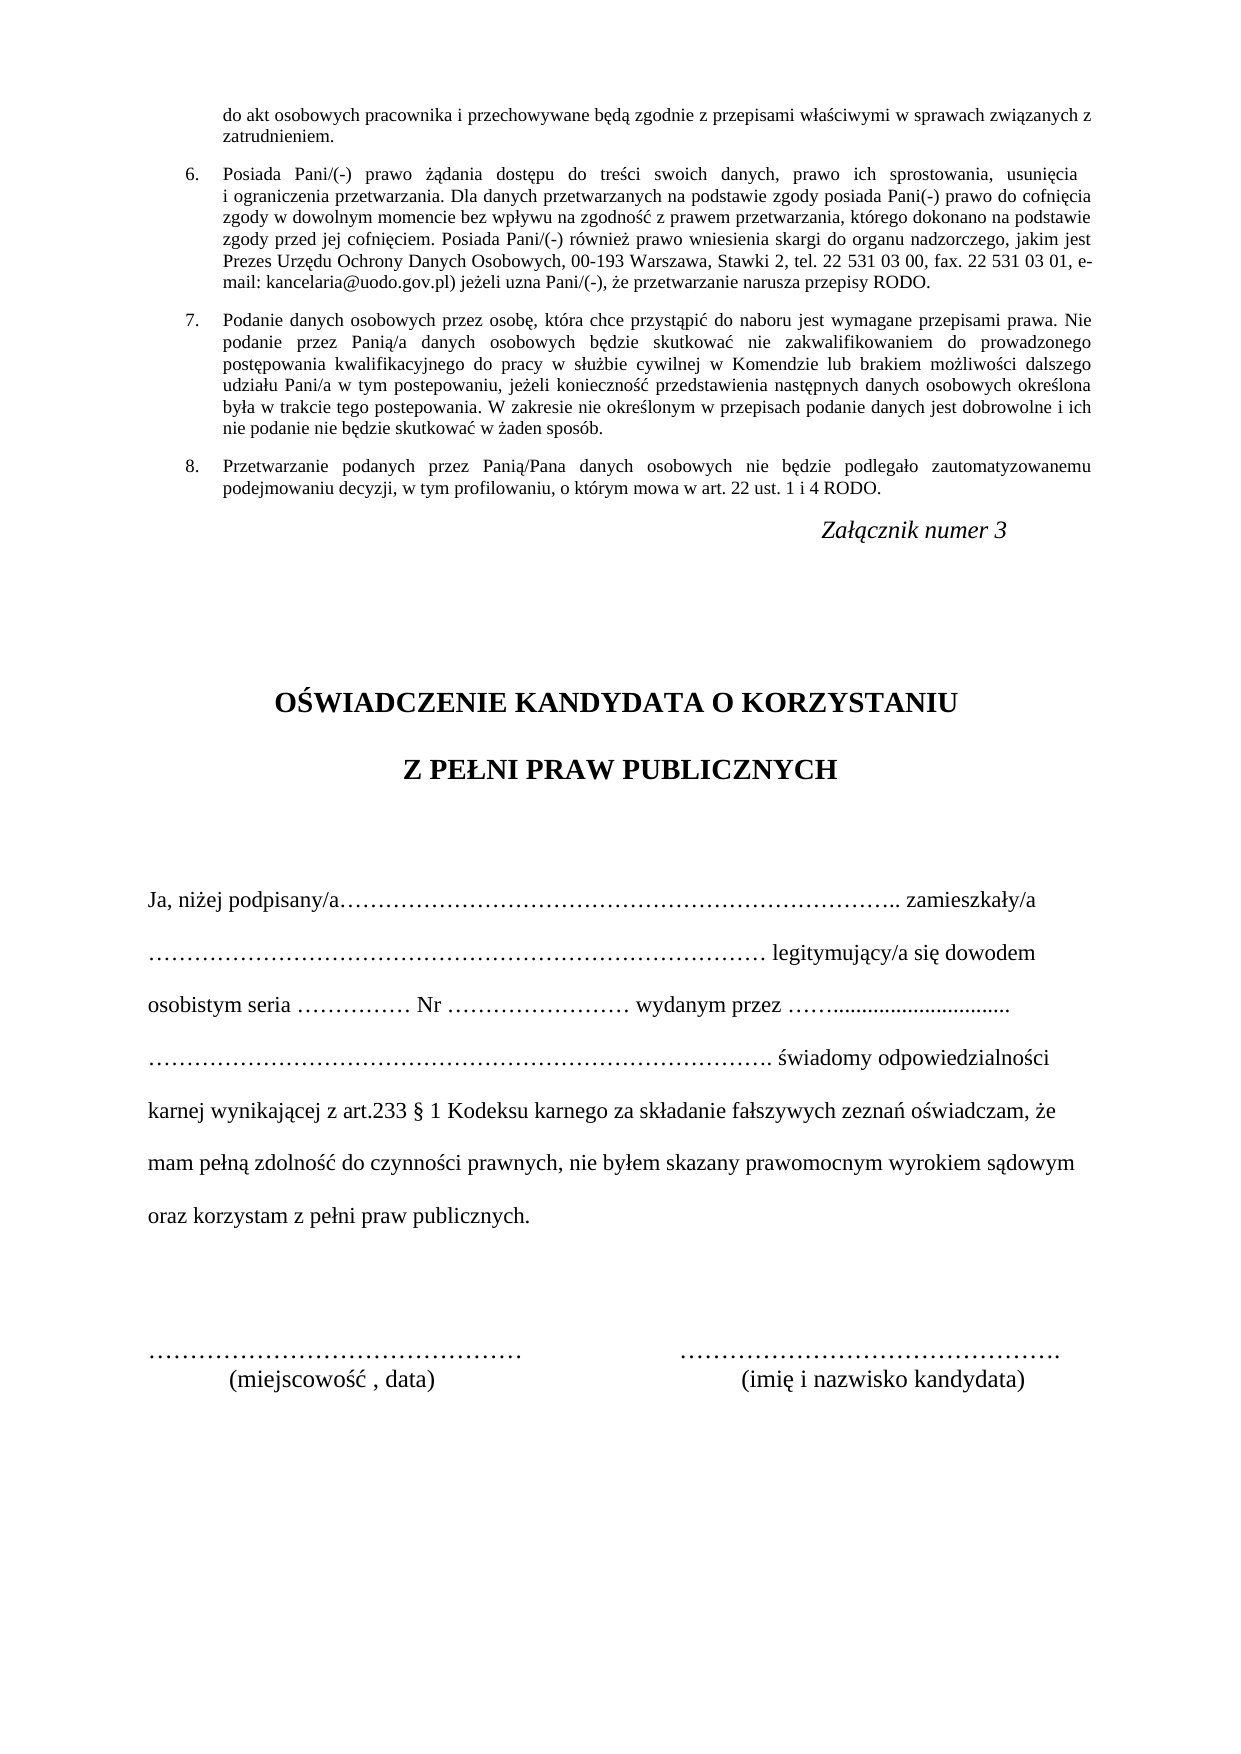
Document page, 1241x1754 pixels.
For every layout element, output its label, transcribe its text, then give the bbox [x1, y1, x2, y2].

list do akt osobowych pracownika i przechowywane będą zgodnie z przepisami właściwymi w sprawach związanych z zatrudnieniem. [185, 103, 1093, 147]
text Załącznik numer 3 [738, 515, 1093, 544]
text (miejscowość , data) (imię i nazwisko kandydata) [148, 1364, 1093, 1393]
text ……………………………………… ………………………………………. [148, 1336, 1093, 1364]
list Przetwarzanie podanych przez Panią/Pana danych osobowych nie będzie podlegało zautomatyzowanemu podejmowaniu decyzji, w tym profilowaniu, o którym mowa w art. 22 ust. 1 i 4 RODO. [185, 455, 1093, 498]
list Podanie danych osobowych przez osobę, która chce przystąpić do naboru jest wymagane przepisami prawa. Nie podanie przez Panią/a danych osobowych będzie skutkować nie zakwalifikowaniem do prowadzonego postępowania kwalifikacyjnego do pracy w służbie cywilnej w Komendzie lub brakiem możliwości dalszego udziału Pani/a w tym postepowaniu, jeżeli konieczność przedstawienia następnych danych osobowych określona była w trakcie tego postepowania. W zakresie nie określonym w przepisach podanie danych jest dobrowolne i ich nie podanie nie będzie skutkować w żaden sposób. [185, 309, 1093, 439]
text OŚWIADCZENIE KANDYDATA O KORZYSTANIU [148, 685, 1093, 718]
list Posiada Pani/(-) prawo żądania dostępu do treści swoich danych, prawo ich sprostowania, usunięcia i ograniczenia przetwarzania. Dla danych przetwarzanych na podstawie zgody posiada Pani(-) prawo do cofnięcia zgody w dowolnym momencie bez wpływu na zgodność z prawem przetwarzania, którego dokonano na podstawie zgody przed jej cofnięciem. Posiada Pani/(-) również prawo wniesienia skargi do organu nadzorczego, jakim jest Prezes Urzędu Ochrony Danych Osobowych, 00-193 Warszawa, Stawki 2, tel. 22 531 03 00, fax. 22 531 03 01, e-mail: kancelaria@uodo.gov.pl) jeżeli uzna Pani/(-), że przetwarzanie narusza przepisy RODO. [185, 163, 1093, 293]
text Ja, niżej podpisany/a……………………………………………………………….. zamieszkały/a ……………………………………………………………………… legitymujący/a się dowodem osobistym seria …………… Nr …………………… wydanym przez ……...............................………………………………………………………………………. świadomy odpowiedzialności karnej wynikającej z art.233 § 1 Kodeksu karnego za składanie fałszywych zeznań oświadczam, że mam pełną zdolność do czynności prawnych, nie byłem skazany prawomocnym wyrokiem sądowym oraz korzystam z pełni praw publicznych. [148, 886, 1093, 1228]
text Z PEŁNI PRAW PUBLICZNYCH [148, 752, 1093, 785]
